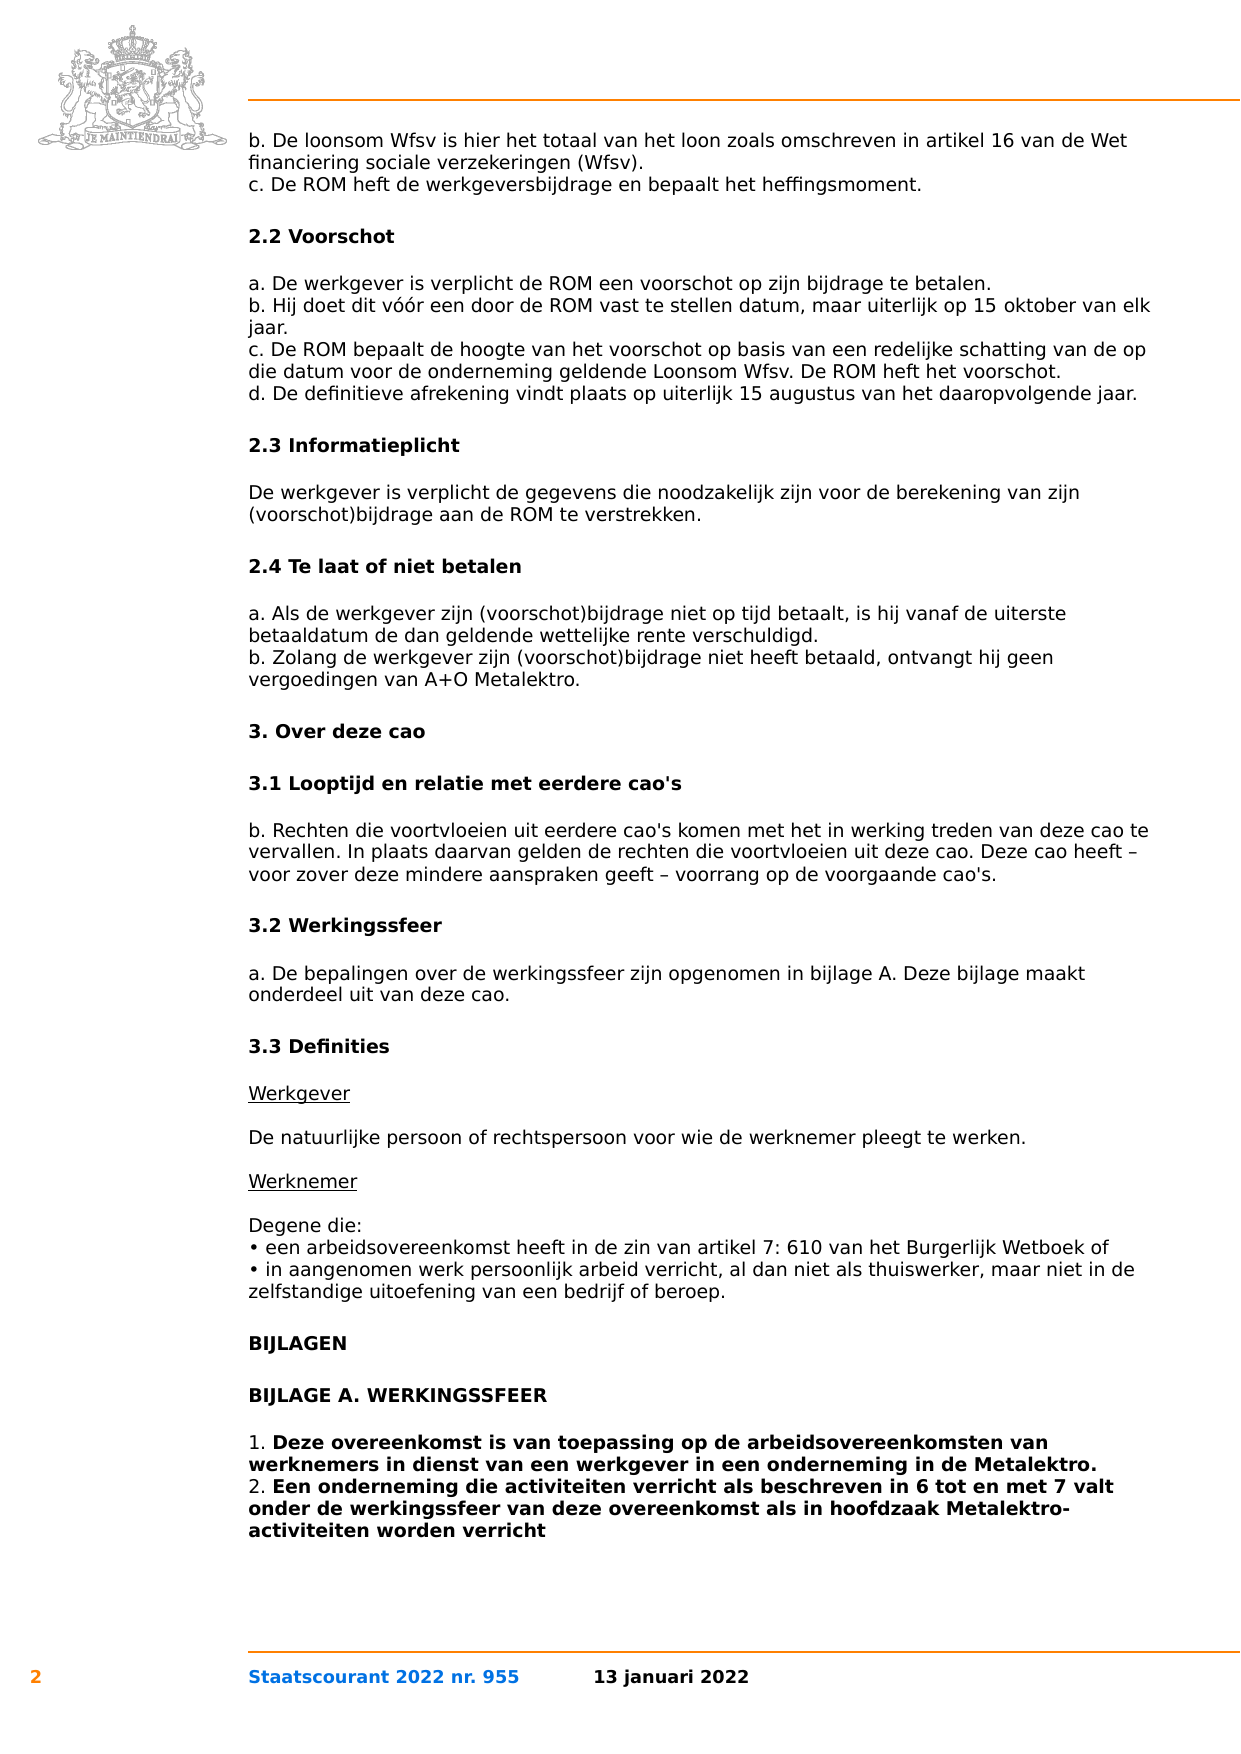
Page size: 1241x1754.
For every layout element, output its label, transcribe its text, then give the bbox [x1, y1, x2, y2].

text c. De ROM heft de werkgeversbijdrage en bepaalt het heffingsmoment. [248, 174, 1163, 196]
text Degene die: [248, 1215, 1163, 1237]
picture [38, 25, 227, 150]
subtitle BIJLAGEN [248, 1333, 1163, 1355]
text Werknemer [248, 1171, 1163, 1193]
text 2. Een onderneming die activiteiten verricht als beschreven in 6 tot en met 7 valt onder de werkingssfeer van deze overeenkomst als in hoofdzaak Metalektro-activiteiten worden verricht [248, 1476, 1163, 1542]
text a. De werkgever is verplicht de ROM een voorschot op zijn bijdrage te betalen. [248, 273, 1163, 295]
text b. Rechten die voortvloeien uit eerdere cao's komen met het in werking treden van deze cao te vervallen. In plaats daarvan gelden de rechten die voortvloeien uit deze cao. Deze cao heeft – voor zover deze mindere aanspraken geeft – voorrang op de voorgaande cao's. [248, 819, 1163, 885]
text • een arbeidsovereenkomst heeft in de zin van artikel 7: 610 van het Burgerlijk Wetboek of [248, 1237, 1163, 1259]
text De werkgever is verplicht de gegevens die noodzakelijk zijn voor de berekening van zijn (voorschot)bijdrage aan de ROM te verstrekken. [248, 482, 1163, 526]
text d. De definitieve afrekening vindt plaats op uiterlijk 15 augustus van het daaropvolgende jaar. [248, 383, 1163, 405]
subtitle 2.4 Te laat of niet betalen [248, 556, 1163, 578]
text b. Zolang de werkgever zijn (voorschot)bijdrage niet heeft betaald, ontvangt hij geen vergoedingen van A+O Metalektro. [248, 647, 1163, 691]
subtitle 2.2 Voorschot [248, 226, 1163, 248]
subtitle 3.3 Definities [248, 1036, 1163, 1058]
text Werkgever [248, 1083, 1163, 1105]
subtitle 3. Over deze cao [248, 721, 1163, 742]
text a. Als de werkgever zijn (voorschot)bijdrage niet op tijd betaalt, is hij vanaf de uiterste betaaldatum de dan geldende wettelijke rente verschuldigd. [248, 603, 1163, 647]
subtitle 3.1 Looptijd en relatie met eerdere cao's [248, 772, 1163, 794]
text c. De ROM bepaalt de hoogte van het voorschot op basis van een redelijke schatting van de op die datum voor de onderneming geldende Loonsom Wfsv. De ROM heft het voorschot. [248, 339, 1163, 383]
text a. De bepalingen over de werkingssfeer zijn opgenomen in bijlage A. Deze bijlage maakt onderdeel uit van deze cao. [248, 962, 1163, 1006]
text • in aangenomen werk persoonlijk arbeid verricht, al dan niet als thuiswerker, maar niet in de zelfstandige uitoefening van een bedrijf of beroep. [248, 1259, 1163, 1303]
text b. De loonsom Wfsv is hier het totaal van het loon zoals omschreven in artikel 16 van de Wet financiering sociale verzekeringen (Wfsv). [248, 130, 1163, 174]
subtitle 3.2 Werkingssfeer [248, 915, 1163, 937]
text b. Hij doet dit vóór een door de ROM vast te stellen datum, maar uiterlijk op 15 oktober van elk jaar. [248, 295, 1163, 339]
text De natuurlijke persoon of rechtspersoon voor wie de werknemer pleegt te werken. [248, 1127, 1163, 1149]
text 1. Deze overeenkomst is van toepassing op de arbeidsovereenkomsten van werknemers in dienst van een werkgever in een onderneming in de Metalektro. [248, 1432, 1163, 1476]
subtitle BIJLAGE A. WERKINGSSFEER [248, 1385, 1163, 1407]
subtitle 2.3 Informatieplicht [248, 435, 1163, 457]
